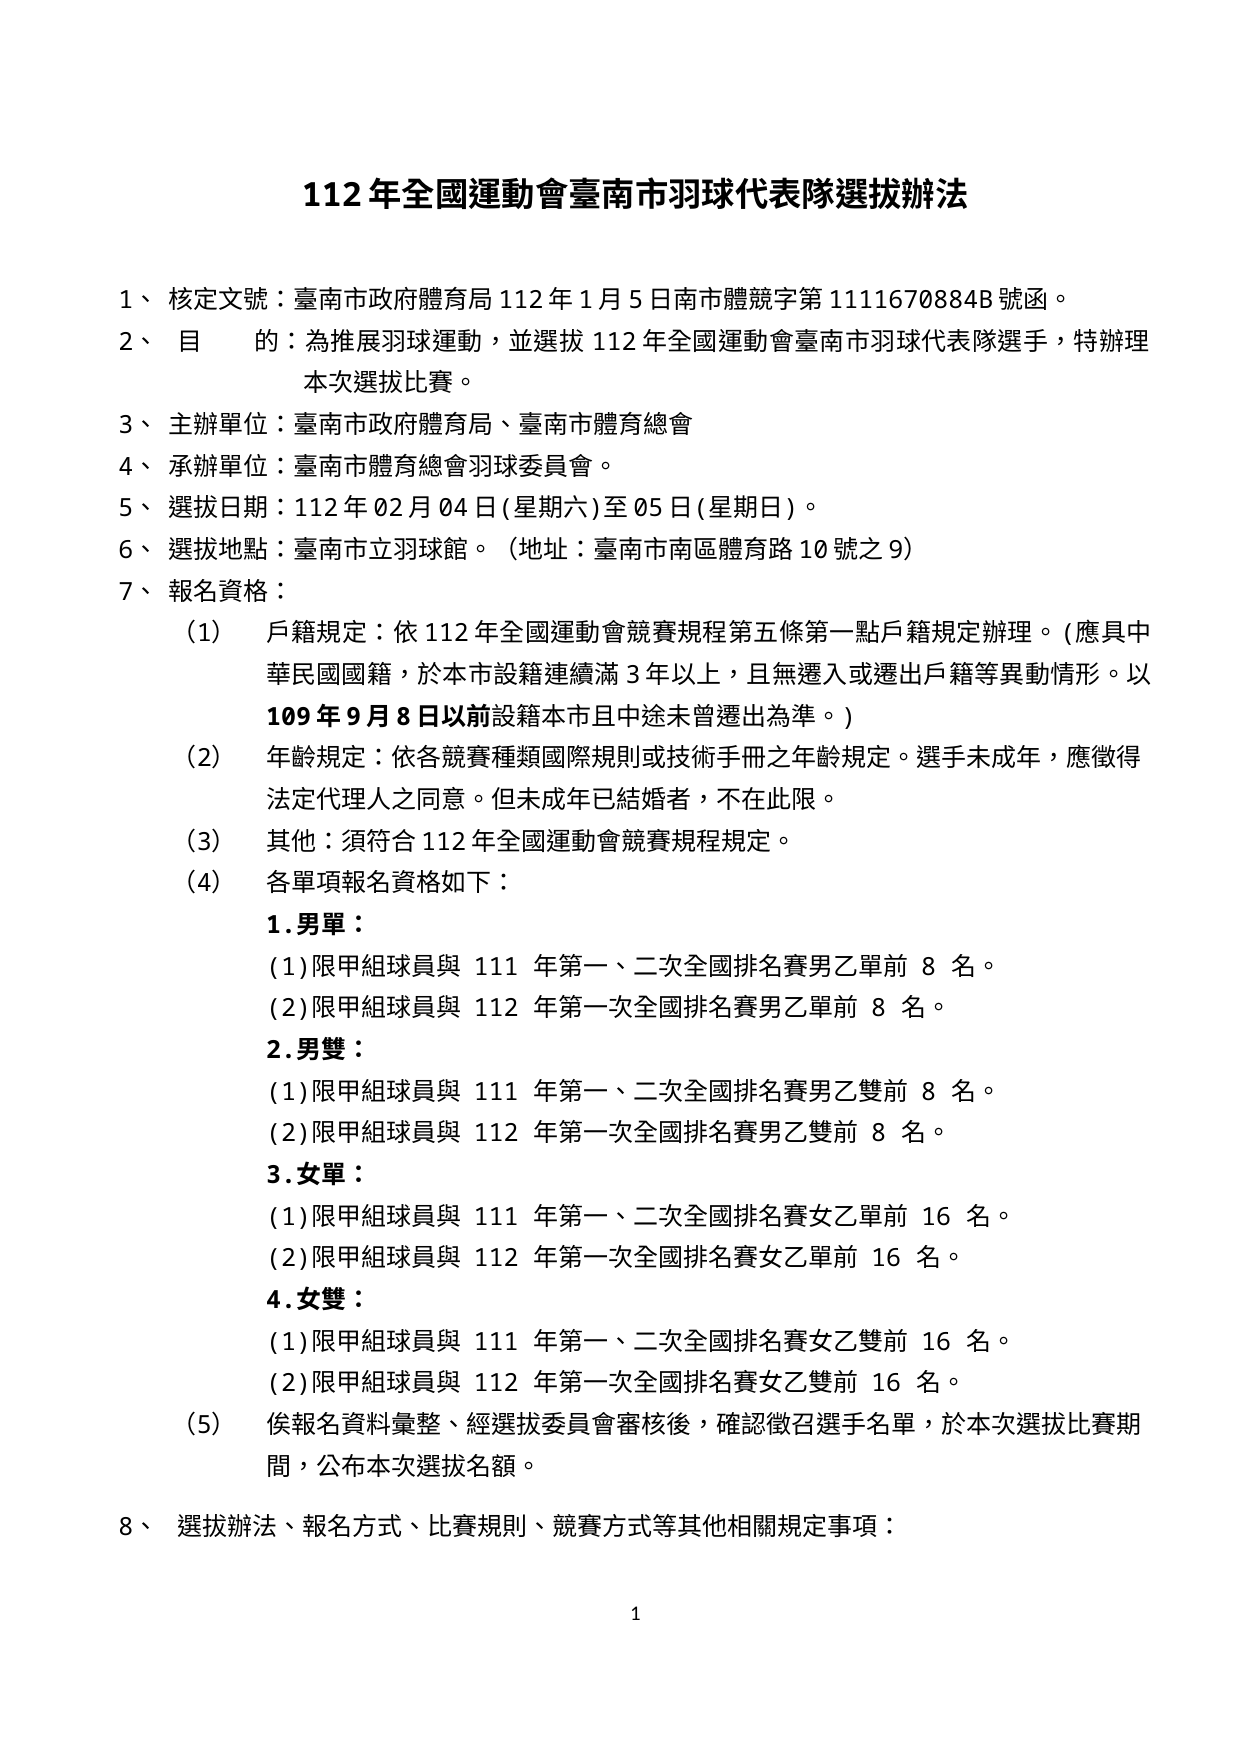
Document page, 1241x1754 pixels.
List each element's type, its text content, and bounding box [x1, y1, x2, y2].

text 112年全國運動會臺南市羽球代表隊選拔辦法 [118, 150, 1152, 212]
list 報名資格： [118, 567, 1152, 608]
text (2)限甲組球員與 112 年第一次全國排名賽男乙雙前 8 名。 [266, 1108, 1152, 1150]
list 主辦單位：臺南市政府體育局、臺南市體育總會 [118, 400, 1152, 442]
list 戶籍規定：依112年全國運動會競賽規程第五條第一點戶籍規定辦理。(應具中華民國國籍，於本市設籍連續滿3年以上，且無遷入或遷出戶籍等異動情形。以109年9月8日以前設籍本市且中途未曾遷出為準。) [172, 608, 1152, 733]
list 核定文號：臺南市政府體育局112年1月5日南市體競字第1111670884B號函。 [118, 275, 1152, 317]
text (1)限甲組球員與 111 年第一、二次全國排名賽男乙雙前 8 名。 [266, 1067, 1152, 1108]
text (2)限甲組球員與 112 年第一次全國排名賽女乙單前 16 名。 [266, 1233, 1152, 1275]
list 俟報名資料彙整、經選拔委員會審核後，確認徵召選手名單，於本次選拔比賽期間，公布本次選拔名額。 [172, 1400, 1152, 1483]
list 選拔辦法、報名方式、比賽規則、競賽方式等其他相關規定事項： [118, 1483, 1152, 1546]
text (1)限甲組球員與 111 年第一、二次全國排名賽女乙雙前 16 名。 [266, 1317, 1152, 1358]
text 2.男雙： [266, 1025, 1152, 1067]
text 4.女雙： [266, 1275, 1152, 1317]
list 選拔地點：臺南市立羽球館。（地址：臺南市南區體育路10號之9） [118, 525, 1152, 567]
list 承辦單位：臺南市體育總會羽球委員會。 [118, 442, 1152, 483]
text 3.女單： [266, 1150, 1152, 1192]
list 年齡規定：依各競賽種類國際規則或技術手冊之年齡規定。選手未成年，應徵得法定代理人之同意。但未成年已結婚者，不在此限。 [172, 733, 1152, 817]
list 選拔日期：112年02月04日(星期六)至05日(星期日)。 [118, 483, 1152, 525]
text (2)限甲組球員與 112 年第一次全國排名賽女乙雙前 16 名。 [266, 1358, 1152, 1400]
text (1)限甲組球員與 111 年第一、二次全國排名賽男乙單前 8 名。 [266, 942, 1152, 983]
list 目 的：為推展羽球運動，並選拔112年全國運動會臺南市羽球代表隊選手，特辦理本次選拔比賽。 [118, 317, 1152, 400]
text (2)限甲組球員與 112 年第一次全國排名賽男乙單前 8 名。 [266, 983, 1152, 1025]
text 1.男單： [266, 900, 1152, 942]
list 其他：須符合112年全國運動會競賽規程規定。 [172, 817, 1152, 858]
text (1)限甲組球員與 111 年第一、二次全國排名賽女乙單前 16 名。 [266, 1192, 1152, 1233]
list 各單項報名資格如下： [172, 858, 1152, 900]
